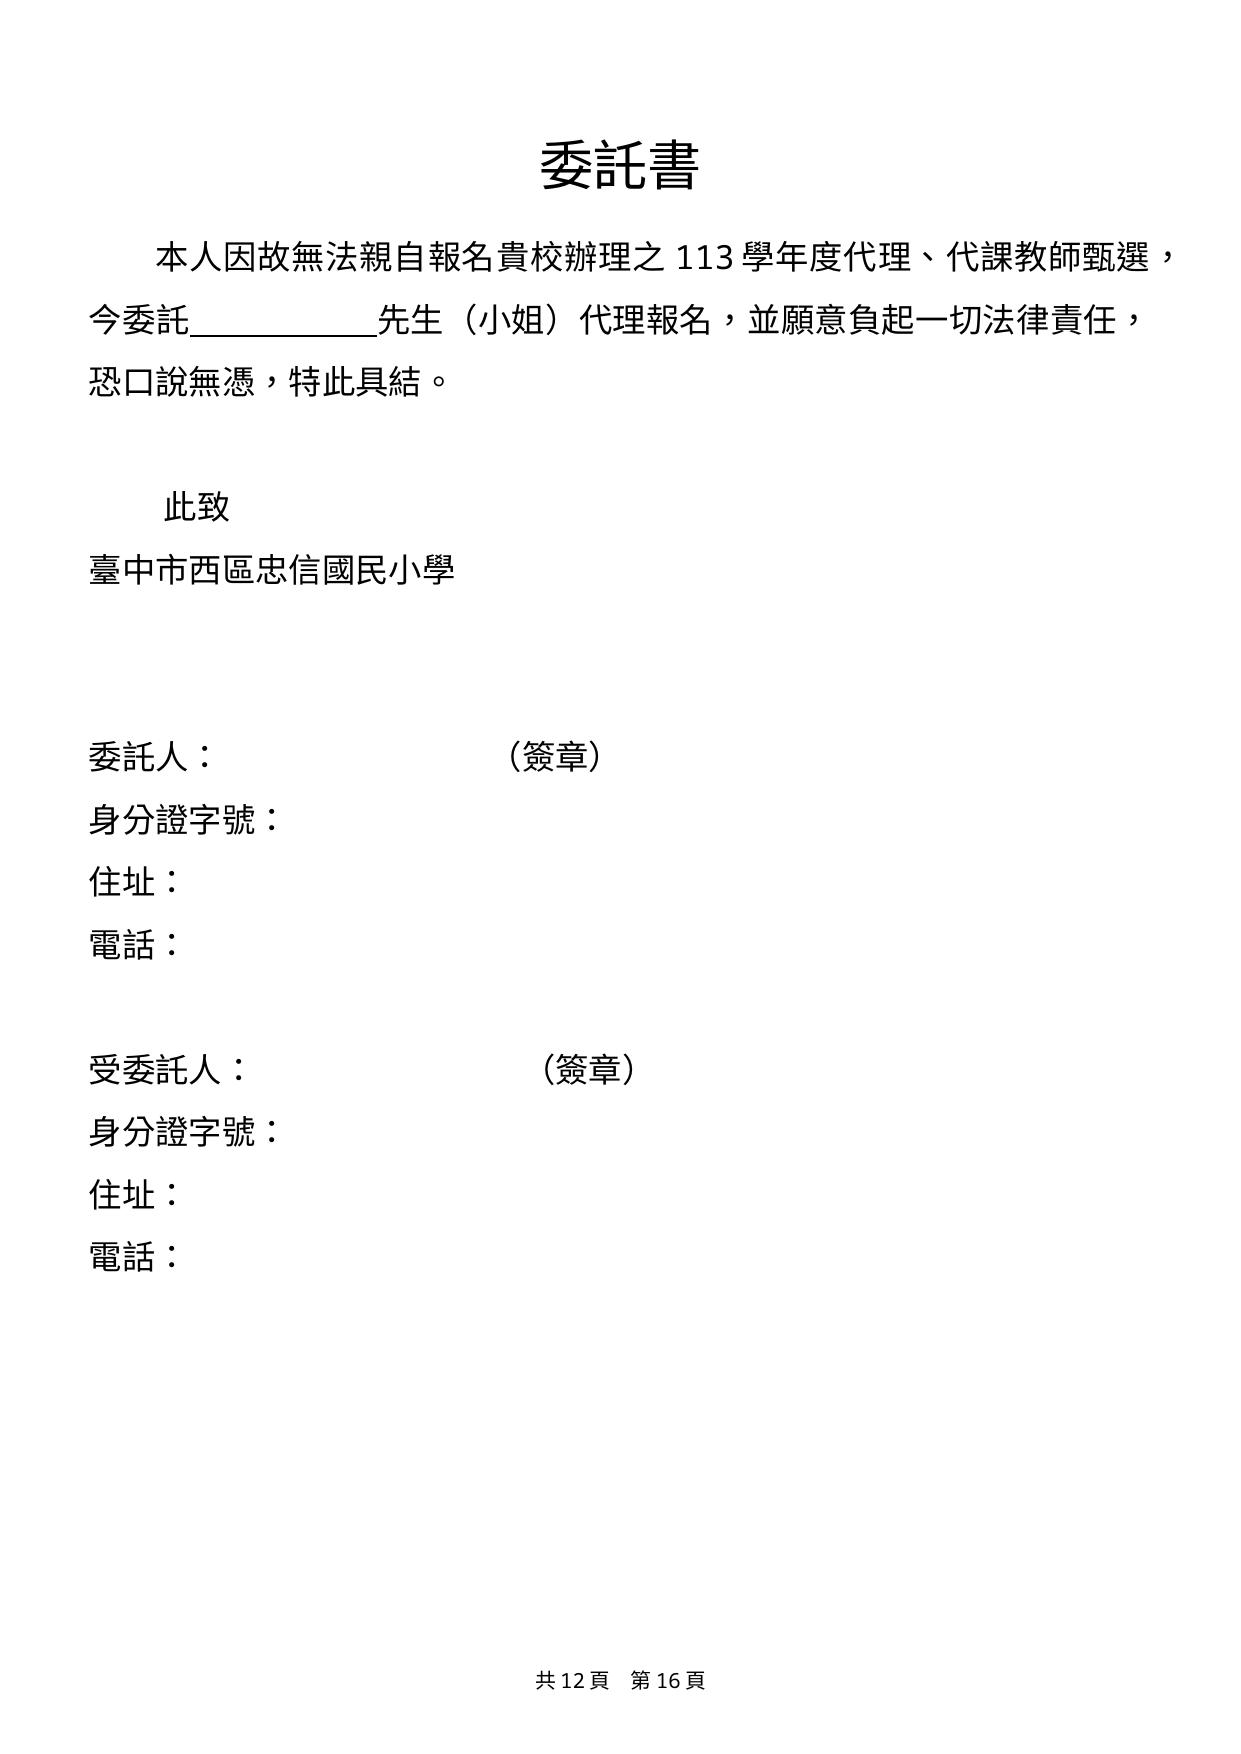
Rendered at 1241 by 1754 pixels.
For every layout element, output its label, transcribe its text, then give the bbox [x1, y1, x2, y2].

text 電話： [89, 901, 1152, 963]
text 臺中市西區忠信國民小學 [89, 526, 1152, 588]
text 身分證字號： [89, 776, 1152, 838]
text 電話： [89, 1213, 1152, 1276]
text 本人因故無法親自報名貴校辦理之113學年度代理、代課教師甄選，今委託 先生（小姐）代理報名，並願意負起一切法律責任，恐口說無憑，特此具結。 [89, 213, 1152, 401]
text 受委託人： （簽章） [89, 1026, 1152, 1088]
text 此致 [89, 463, 1152, 526]
text 委託書 [89, 88, 1152, 213]
text 委託人： （簽章） [89, 713, 1152, 776]
text 身分證字號： [89, 1088, 1152, 1151]
text 住址： [89, 1151, 1152, 1213]
text 住址： [89, 838, 1152, 901]
